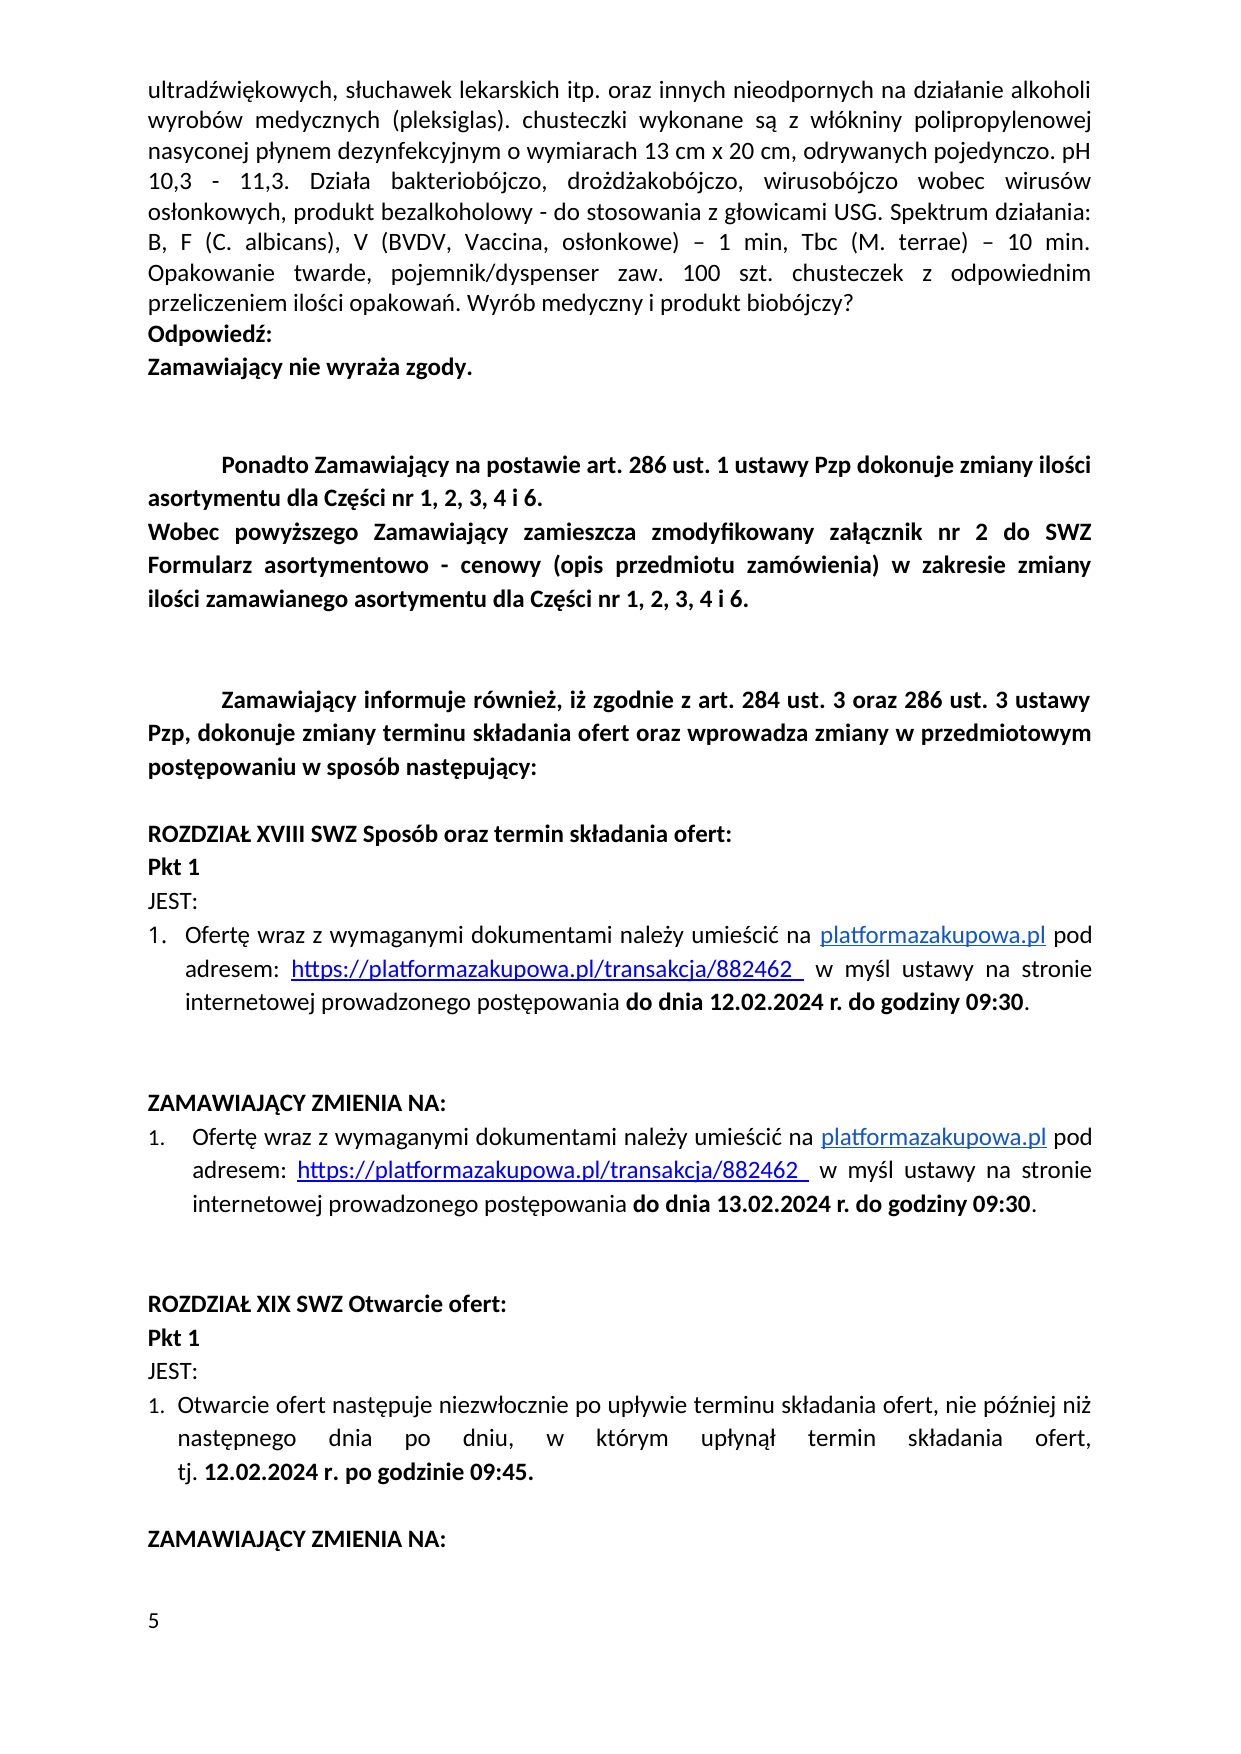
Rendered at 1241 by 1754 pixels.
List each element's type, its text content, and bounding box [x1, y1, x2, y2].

list Ofertę wraz z wymaganymi dokumentami należy umieścić na platformazakupowa.pl pod adresem: https://platformazakupowa.pl/transakcja/882462 w myśl ustawy na stronie internetowej prowadzonego postępowania do dnia 12.02.2024 r. do godziny 09:30. [148, 919, 1093, 1017]
text ZAMAWIAJĄCY ZMIENIA NA: [148, 1523, 1093, 1554]
text Zamawiający nie wyraża zgody. [148, 351, 1093, 382]
list Otwarcie ofert następuje niezwłocznie po upływie terminu składania ofert, nie później niż następnego dnia po dniu, w którym upłynął termin składania ofert, tj. 12.02.2024 r. po godzinie 09:45. [148, 1389, 1093, 1487]
text Pkt 1 [148, 1322, 1093, 1352]
text Zamawiający informuje również, iż zgodnie z art. 284 ust. 3 oraz 286 ust. 3 ustawy Pzp, dokonuje zmiany terminu składania ofert oraz wprowadza zmiany w przedmiotowym postępowaniu w sposób następujący: [148, 684, 1093, 781]
text ROZDZIAŁ XVIII SWZ Sposób oraz termin składania ofert: [148, 818, 1093, 848]
list Ofertę wraz z wymaganymi dokumentami należy umieścić na platformazakupowa.pl pod adresem: https://platformazakupowa.pl/transakcja/882462 w myśl ustawy na stronie internetowej prowadzonego postępowania do dnia 13.02.2024 r. do godziny 09:30. [148, 1121, 1093, 1218]
text Odpowiedź: [148, 318, 1093, 348]
text ROZDZIAŁ XIX SWZ Otwarcie ofert: [148, 1288, 1093, 1319]
text JEST: [148, 1355, 1093, 1386]
text Wobec powyższego Zamawiający zamieszcza zmodyfikowany załącznik nr 2 do SWZ Formularz asortymentowo - cenowy (opis przedmiotu zamówienia) w zakresie zmiany ilości zamawianego asortymentu dla Części nr 1, 2, 3, 4 i 6. [148, 516, 1093, 614]
text JEST: [148, 885, 1093, 916]
text ZAMAWIAJĄCY ZMIENIA NA: [148, 1087, 1093, 1118]
text ultradźwiękowych, słuchawek lekarskich itp. oraz innych nieodpornych na działanie alkoholi wyrobów medycznych (pleksiglas). chusteczki wykonane są z włókniny polipropylenowej nasyconej płynem dezynfekcyjnym o wymiarach 13 cm x 20 cm, odrywanych pojedynczo. pH 10,3 - 11,3. Działa bakteriobójczo, drożdżakobójczo, wirusobójczo wobec wirusów osłonkowych, produkt bezalkoholowy - do stosowania z głowicami USG. Spektrum działania: B, F (C. albicans), V (BVDV, Vaccina, osłonkowe) – 1 min, Tbc (M. terrae) – 10 min. Opakowanie twarde, pojemnik/dyspenser zaw. 100 szt. chusteczek z odpowiednim przeliczeniem ilości opakowań. Wyrób medyczny i produkt biobójczy? [148, 74, 1093, 318]
text Ponadto Zamawiający na postawie art. 286 ust. 1 ustawy Pzp dokonuje zmiany ilości asortymentu dla Części nr 1, 2, 3, 4 i 6. [148, 449, 1093, 513]
text Pkt 1 [148, 852, 1093, 882]
